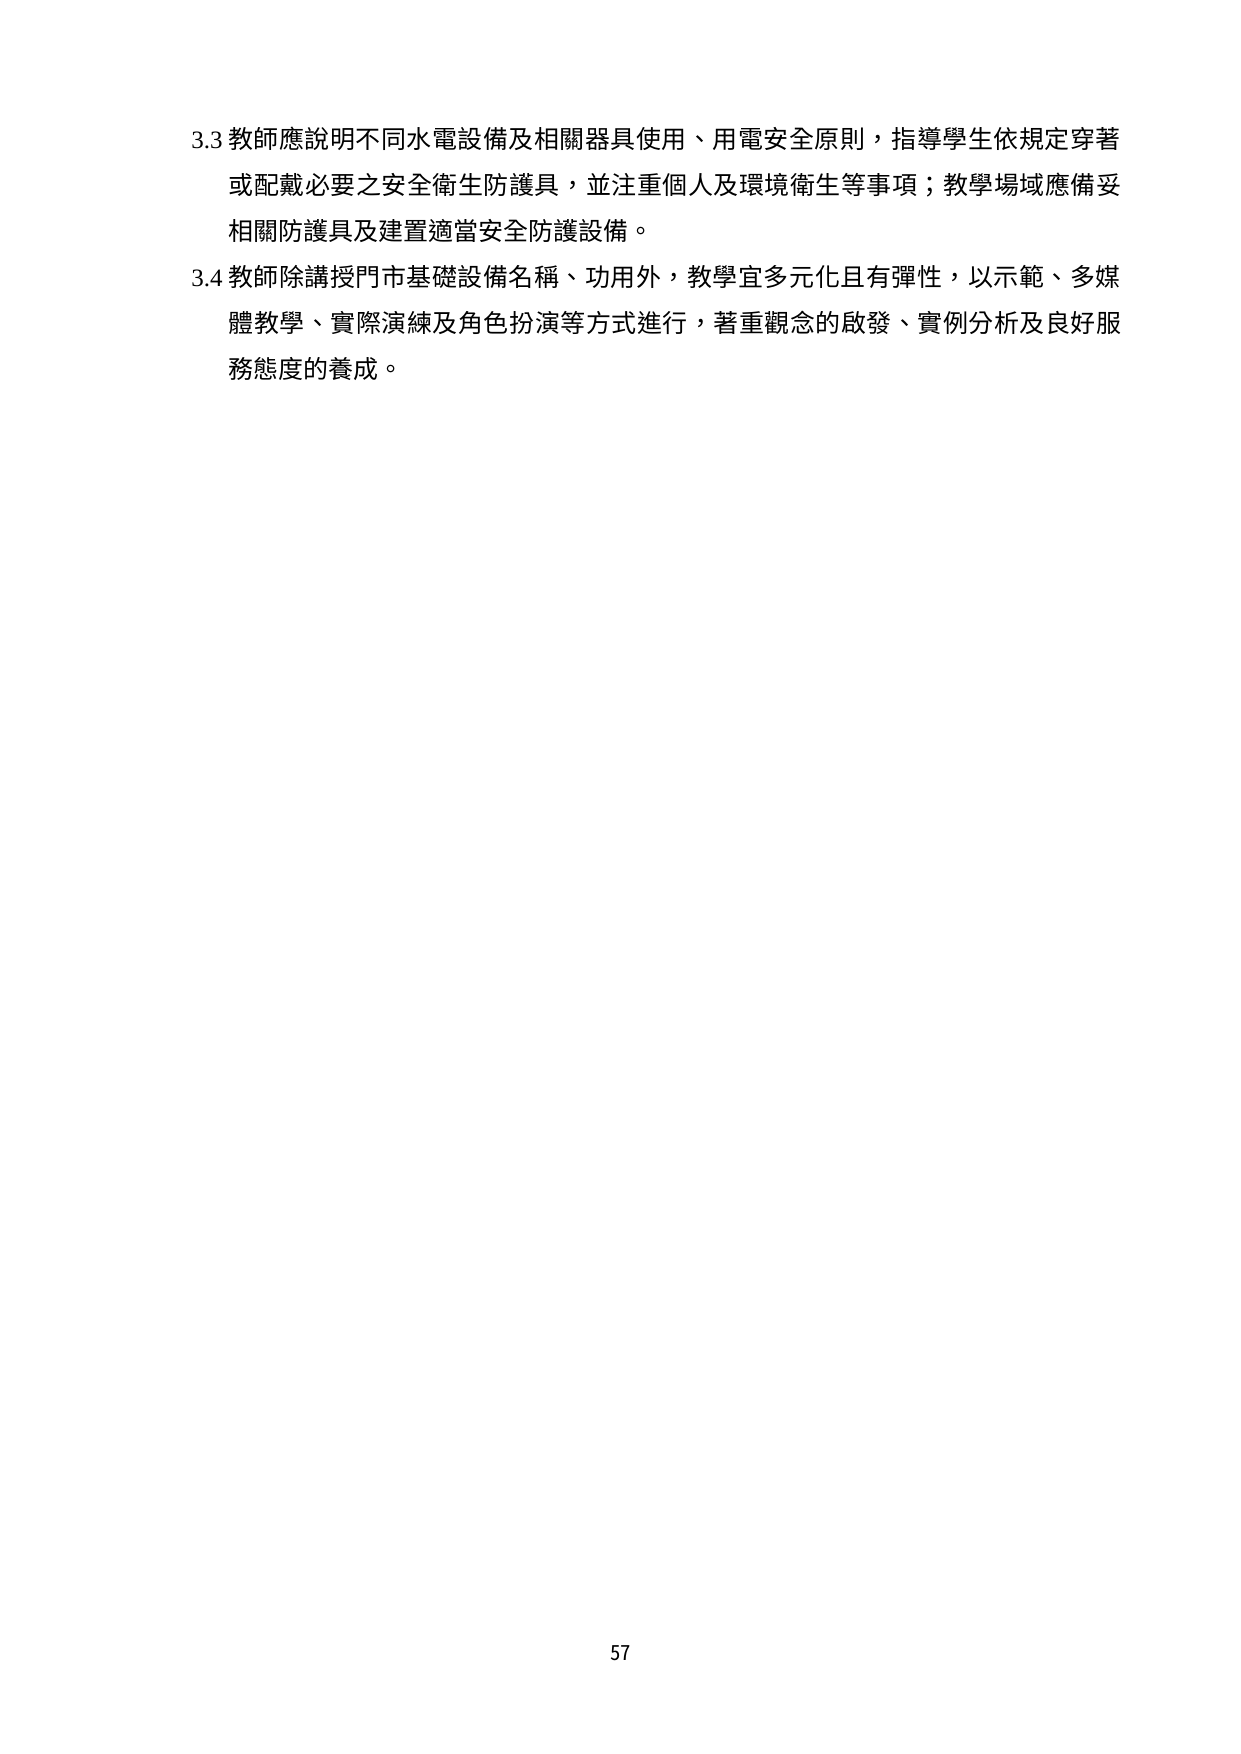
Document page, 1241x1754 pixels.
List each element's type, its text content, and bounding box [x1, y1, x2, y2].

text 3.4教師除講授門市基礎設備名稱、功用外，教學宜多元化且有彈性，以示範、多媒體教學、實際演練及角色扮演等方式進行，著重觀念的啟發、實例分析及良好服務態度的養成。 [191, 250, 1122, 387]
text 3.3教師應說明不同水電設備及相關器具使用、用電安全原則，指導學生依規定穿著或配戴必要之安全衛生防護具，並注重個人及環境衛生等事項；教學場域應備妥相關防護具及建置適當安全防護設備。 [191, 112, 1122, 250]
